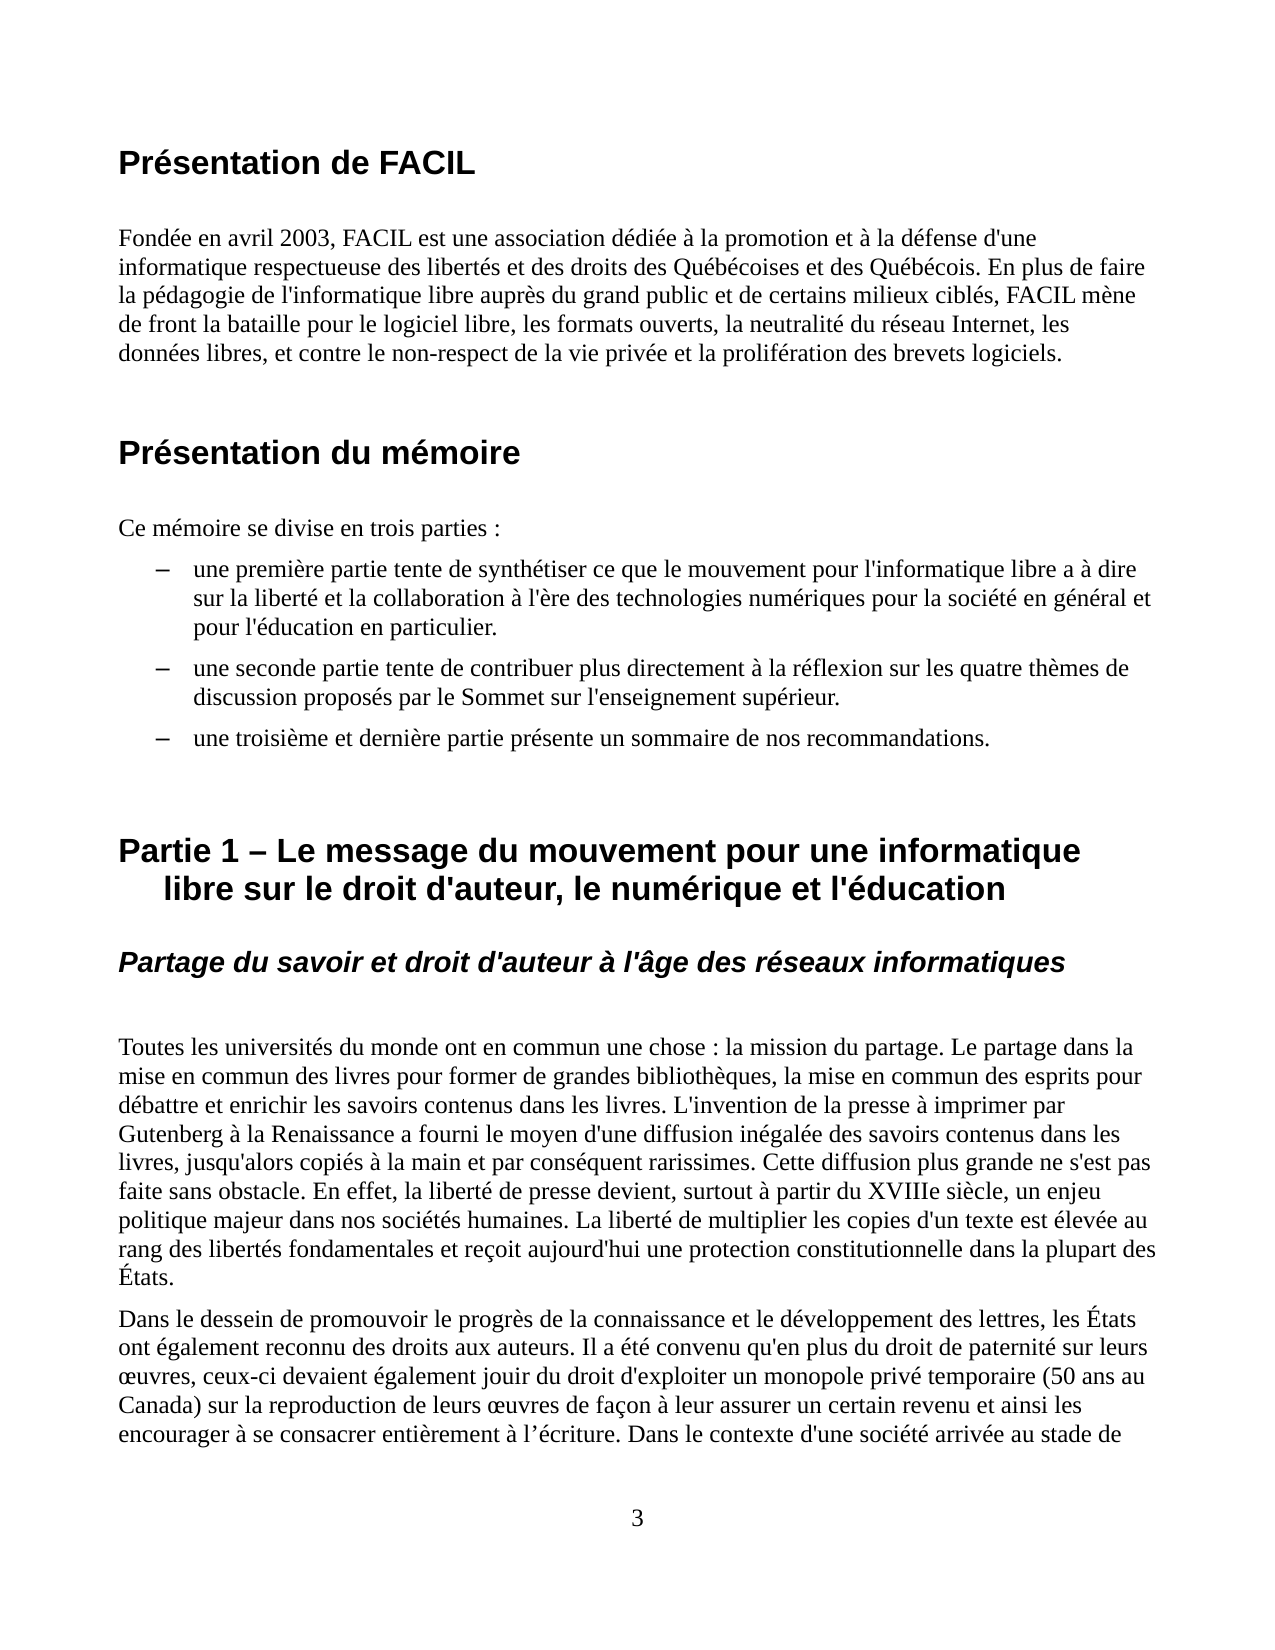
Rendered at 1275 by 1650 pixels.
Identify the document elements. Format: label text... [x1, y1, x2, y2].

subtitle Présentation du mémoire [118, 433, 1157, 472]
subtitle Partage du savoir et droit d'auteur à l'âge des réseaux informatiques [118, 945, 1157, 979]
text Toutes les universités du monde ont en commun une chose : la mission du partage. Le partage dans la mise en commun des livres pour former de grandes bibliothèques, la mise en commun des esprits pour débattre et enrichir les savoirs contenus dans les livres. L'invention de la presse à imprimer par Gutenberg à la Renaissance a fourni le moyen d'une diffusion inégalée des savoirs contenus dans les livres, jusqu'alors copiés à la main et par conséquent rarissimes. Cette diffusion plus grande ne s'est pas faite sans obstacle. En effet, la liberté de presse devient, surtout à partir du XVIIIe siècle, un enjeu politique majeur dans nos sociétés humaines. La liberté de multiplier les copies d'un texte est élevée au rang des libertés fondamentales et reçoit aujourd'hui une protection constitutionnelle dans la plupart des États. [118, 1032, 1157, 1291]
subtitle Présentation de FACIL [118, 143, 1157, 182]
list une première partie tente de synthétiser ce que le mouvement pour l'informatique libre a à dire sur la liberté et la collaboration à l'ère des technologies numériques pour la société en général et pour l'éducation en particulier. [156, 554, 1157, 640]
subtitle Partie 1 – Le message du mouvement pour une informatique libre sur le droit d'auteur, le numérique et l'éducation [118, 830, 1157, 908]
text Fondée en avril 2003, FACIL est une association dédiée à la promotion et à la défense d'une informatique respectueuse des libertés et des droits des Québécoises et des Québécois. En plus de faire la pédagogie de l'informatique libre auprès du grand public et de certains milieux ciblés, FACIL mène de front la bataille pour le logiciel libre, les formats ouverts, la neutralité du réseau Internet, les données libres, et contre le non-respect de la vie privée et la prolifération des brevets logiciels. [118, 194, 1157, 396]
list une seconde partie tente de contribuer plus directement à la réflexion sur les quatre thèmes de discussion proposés par le Sommet sur l'enseignement supérieur. [156, 653, 1157, 710]
text Ce mémoire se divise en trois parties : [118, 484, 1157, 542]
text Dans le dessein de promouvoir le progrès de la connaissance et le développement des lettres, les États ont également reconnu des droits aux auteurs. Il a été convenu qu'en plus du droit de paternité sur leurs œuvres, ceux-ci devaient également jouir du droit d'exploiter un monopole privé temporaire (50 ans au Canada) sur la reproduction de leurs œuvres de façon à leur assurer un certain revenu et ainsi les encourager à se consacrer entièrement à l’écriture. Dans le contexte d'une société arrivée au stade de [118, 1304, 1157, 1447]
list une troisième et dernière partie présente un sommaire de nos recommandations. [156, 723, 1157, 752]
